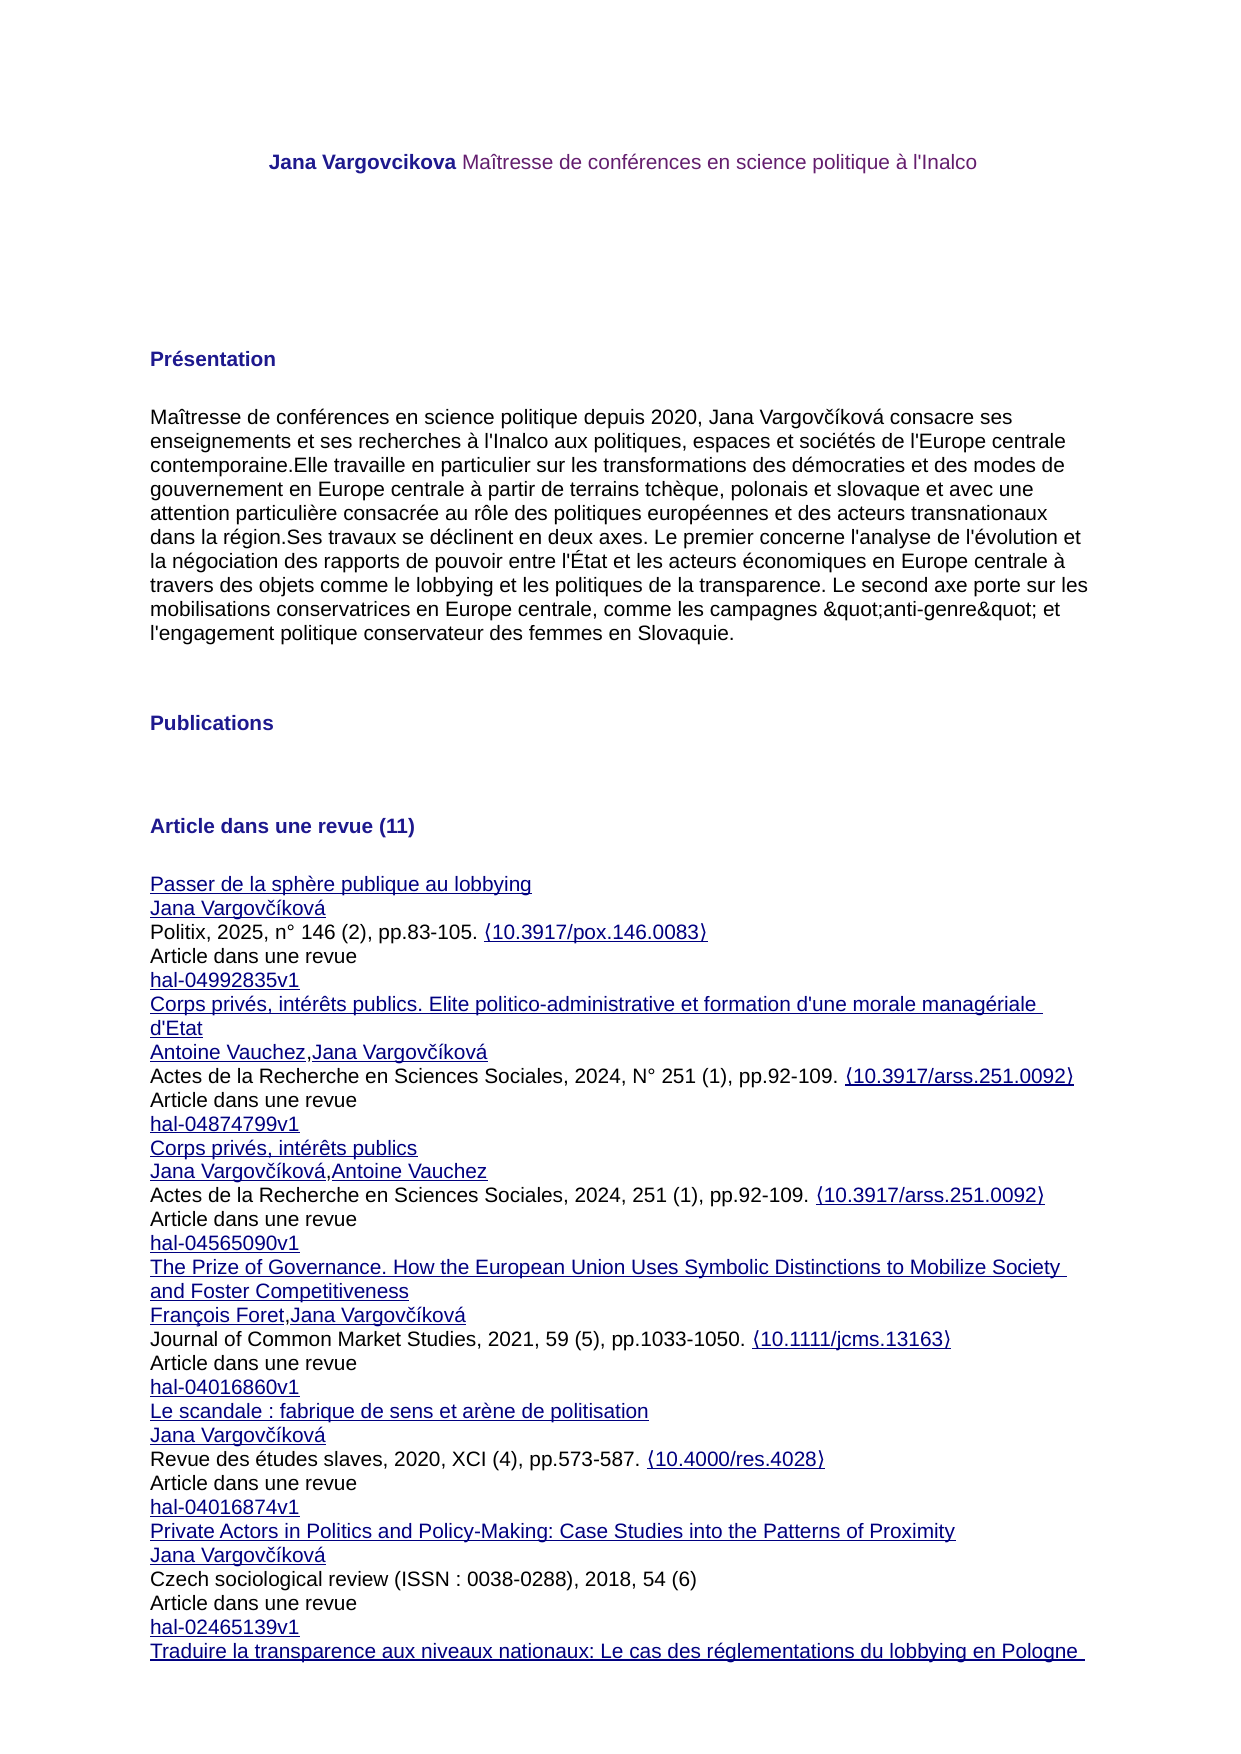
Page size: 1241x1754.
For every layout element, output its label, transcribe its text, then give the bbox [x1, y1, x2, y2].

table_cell Private Actors in Politics and Policy-Making: Case Studies into the Patterns of Proximity Jana Vargovčíková Czech sociological review (ISSN : 0038-0288), 2018, 54 (6) Article dans une revue hal-02465139v1 [150, 1519, 1090, 1638]
table_cell Corps privés, intérêts publics. Elite politico-administrative et formation d'une morale managériale d'Etat Antoine Vauchez,Jana Vargovčíková Actes de la Recherche en Sciences Sociales, 2024, N° 251 (1), pp.92-109. ⟨10.3917/arss.251.0092⟩ Article dans une revue hal-04874799v1 [150, 992, 1090, 1135]
text Maîtresse de conférences en science politique depuis 2020, Jana Vargovčíková consacre ses enseignements et ses recherches à l'Inalco aux politiques, espaces et sociétés de l'Europe centrale contemporaine.Elle travaille en particulier sur les transformations des démocraties et des modes de gouvernement en Europe centrale à partir de terrains tchèque, polonais et slovaque et avec une attention particulière consacrée au rôle des politiques européennes et des acteurs transnationaux dans la région.Ses travaux se déclinent en deux axes. Le premier concerne l'analyse de l'évolution et la négociation des rapports de pouvoir entre l'État et les acteurs économiques en Europe centrale à travers des objets comme le lobbying et les politiques de la transparence. Le second axe porte sur les mobilisations conservatrices en Europe centrale, comme les campagnes &quot;anti-genre&quot; et l'engagement politique conservateur des femmes en Slovaquie. [150, 405, 1090, 645]
table_cell Traduire la transparence aux niveaux nationaux: Le cas des réglementations du lobbying en Pologne [150, 1639, 1090, 1662]
table_cell Le scandale : fabrique de sens et arène de politisation Jana Vargovčíková Revue des études slaves, 2020, XCI (4), pp.573-587. ⟨10.4000/res.4028⟩ Article dans une revue hal-04016874v1 [150, 1399, 1090, 1519]
subtitle Jana Vargovcikova Maîtresse de conférences en science politique à l'Inalco [150, 150, 1090, 174]
subtitle Article dans une revue (11) [150, 813, 1090, 837]
subtitle Présentation [150, 347, 1090, 371]
table_cell The Prize of Governance. How the European Union Uses Symbolic Distinctions to Mobilize Society and Foster Competitiveness François Foret,Jana Vargovčíková Journal of Common Market Studies, 2021, 59 (5), pp.1033-1050. ⟨10.1111/jcms.13163⟩ Article dans une revue hal-04016860v1 [150, 1255, 1090, 1399]
table_cell Corps privés, intérêts publics Jana Vargovčíková,Antoine Vauchez Actes de la Recherche en Sciences Sociales, 2024, 251 (1), pp.92-109. ⟨10.3917/arss.251.0092⟩ Article dans une revue hal-04565090v1 [150, 1135, 1090, 1255]
table_header Passer de la sphère publique au lobbying Jana Vargovčíková Politix, 2025, n° 146 (2), pp.83-105. ⟨10.3917/pox.146.0083⟩ Article dans une revue hal-04992835v1 [150, 872, 1090, 992]
subtitle Publications [150, 710, 1090, 734]
